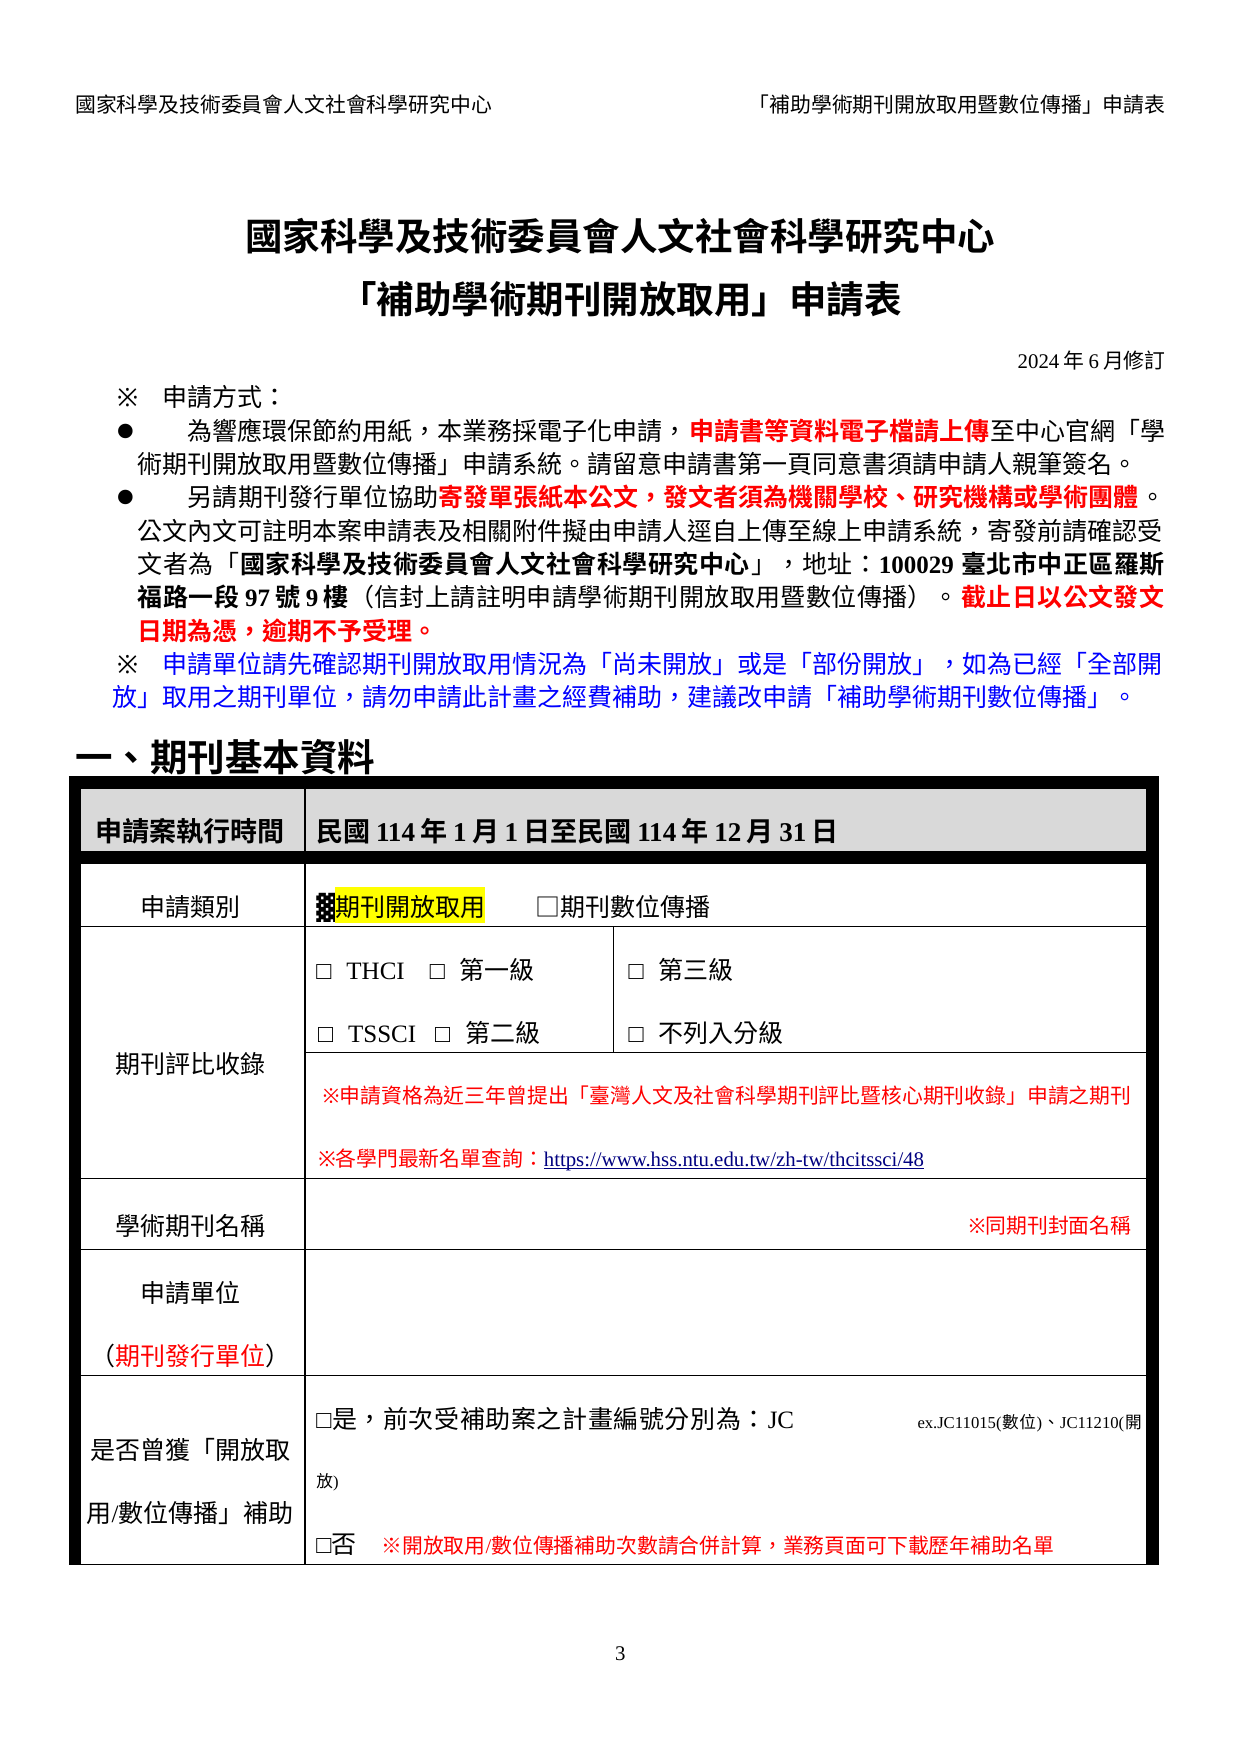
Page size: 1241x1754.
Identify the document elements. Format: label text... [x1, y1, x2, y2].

table_cell ▓期刊開放取用 □期刊數位傳播 [306, 864, 1146, 926]
list 為響應環保節約用紙，本業務採電子化申請，申請書等資料電子檔請上傳至中心官網「學術期刊開放取用暨數位傳播」申請系統。請留意申請書第一頁同意書須請申請人親筆簽名。 [116, 413, 1165, 480]
table_cell 申請單位 （期刊發行單位） [81, 1250, 304, 1375]
table_cell □是，前次受補助案之計畫編號分別為：JC ex.JC11015(數位)、JC11210(開放) □否 ※開放取用/數位傳播補助次數請合併計算，業務頁面可下載歷年補助名單 [306, 1376, 1146, 1563]
list 申請單位請先確認期刊開放取用情況為「尚未開放」或是「部份開放」，如為已經「全部開放」取用之期刊單位，請勿申請此計畫之經費補助，建議改申請「補助學術期刊數位傳播」。 [112, 647, 1165, 713]
text 國家科學及技術委員會人文社會科學研究中心 [75, 193, 1165, 255]
table_cell [306, 1250, 1146, 1375]
table_cell □ 第三級 □ 不列入分級 [614, 927, 1146, 1052]
text 2024年6月修訂 [75, 318, 1165, 380]
text 「補助學術期刊開放取用」申請表 [75, 255, 1165, 318]
table_cell □ THCI □ 第一級 □ TSSCI □ 第二級 [306, 927, 613, 1052]
table_cell 學術期刊名稱 [81, 1179, 304, 1249]
table_cell ※申請資格為近三年曾提出「臺灣人文及社會科學期刊評比暨核心期刊收錄」申請之期刊 ※各學門最新名單查詢：https://www.hss.ntu.edu.tw/zh-tw/thcitssci/48 [306, 1053, 1146, 1178]
list 申請方式： [112, 380, 1165, 413]
text 一、期刊基本資料 [75, 713, 1140, 776]
table_cell 期刊評比收錄 [81, 927, 304, 1178]
table_cell 申請類別 [81, 864, 304, 926]
list 另請期刊發行單位協助寄發單張紙本公文，發文者須為機關學校、研究機構或學術團體。公文內文可註明本案申請表及相關附件擬由申請人逕自上傳至線上申請系統，寄發前請確認受文者為「國家科學及技術委員會人文社會科學研究中心」，地址：100029 臺北市中正區羅斯福路一段97號9樓（信封上請註明申請學術期刊開放取用暨數位傳播）。截止日以公文發文日期為憑，逾期不予受理。 [116, 480, 1165, 647]
table_cell ※同期刊封面名稱 [306, 1179, 1146, 1249]
table_cell 是否曾獲「開放取用/數位傳播」補助 [81, 1376, 304, 1563]
table_header 申請案執行時間 [81, 789, 304, 851]
table_header 民國114年1月1日至民國114年12月31日 [306, 789, 1146, 851]
